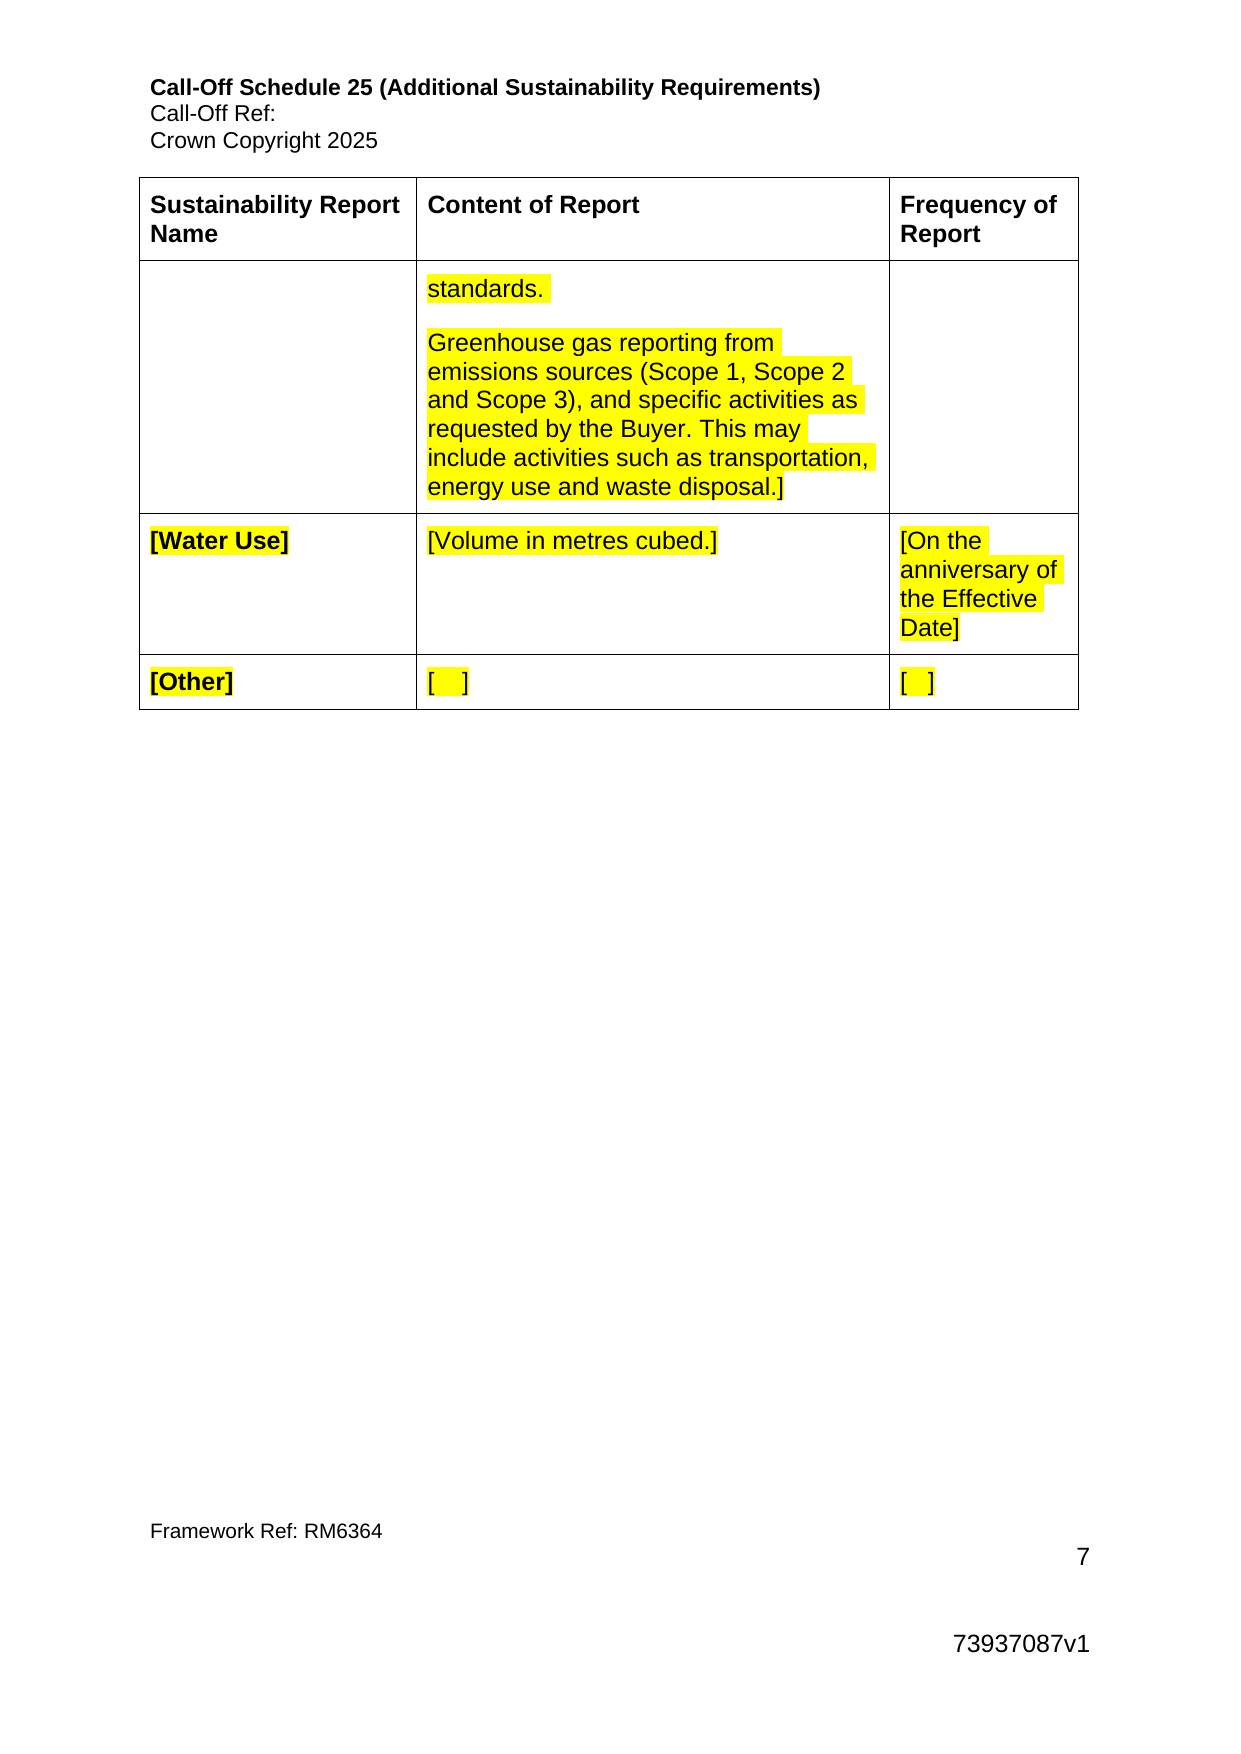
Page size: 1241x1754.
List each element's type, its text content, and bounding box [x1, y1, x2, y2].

table_header Frequency of Report [890, 178, 1078, 260]
table_cell [140, 261, 416, 513]
table_header Content of Report [417, 178, 889, 260]
table_cell [Volume in metres cubed.] [417, 514, 889, 654]
table_cell [ ] [890, 655, 1078, 708]
table_cell [On the anniversary of the Effective Date] [890, 514, 1078, 654]
table_cell [890, 261, 1078, 513]
table_header Sustainability Report Name [140, 178, 416, 260]
table_cell [Water Use] [140, 514, 416, 654]
table_cell standards. Greenhouse gas reporting from emissions sources (Scope 1, Scope 2 and Scope 3), and specific activities as requested by the Buyer. This may include activities such as transportation, energy use and waste disposal.] [417, 261, 889, 513]
table_cell [Other] [140, 655, 416, 708]
table_cell [ ] [417, 655, 889, 708]
